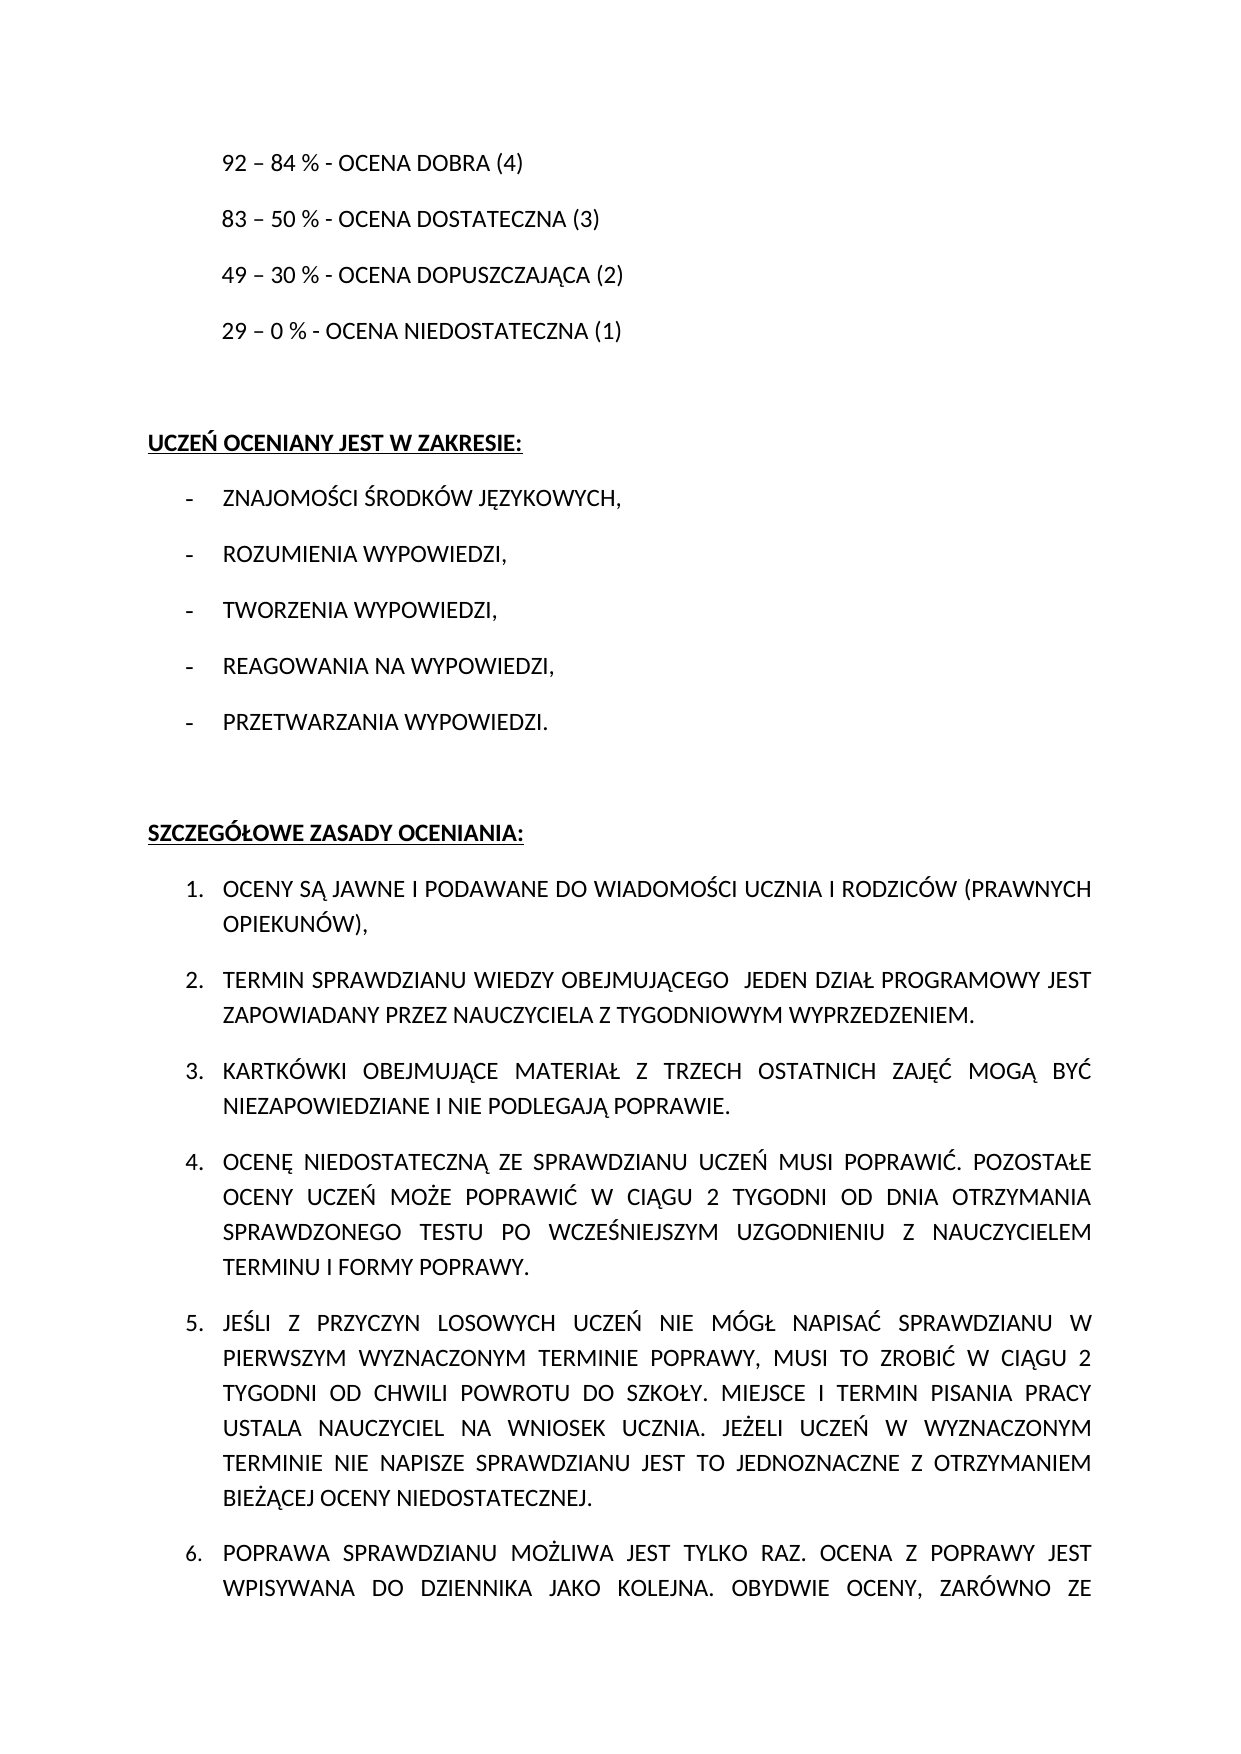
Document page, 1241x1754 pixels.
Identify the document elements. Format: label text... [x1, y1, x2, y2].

list PRZETWARZANIA WYPOWIEDZI. [185, 706, 1093, 736]
list TWORZENIA WYPOWIEDZI, [185, 594, 1093, 625]
list OCENY SĄ JAWNE I PODAWANE DO WIADOMOŚCI UCZNIA I RODZICÓW (PRAWNYCH OPIEKUNÓW), [185, 873, 1093, 939]
text 83 – 50 % - OCENA DOSTATECZNA (3) [148, 203, 1093, 234]
text 92 – 84 % - OCENA DOBRA (4) [148, 148, 1093, 178]
list JEŚLI Z PRZYCZYN LOSOWYCH UCZEŃ NIE MÓGŁ NAPISAĆ SPRAWDZIANU W PIERWSZYM WYZNACZONYM TERMINIE POPRAWY, MUSI TO ZROBIĆ W CIĄGU 2 TYGODNI OD CHWILI POWROTU DO SZKOŁY. MIEJSCE I TERMIN PISANIA PRACY USTALA NAUCZYCIEL NA WNIOSEK UCZNIA. JEŻELI UCZEŃ W WYZNACZONYM TERMINIE NIE NAPISZE SPRAWDZIANU JEST TO JEDNOZNACZNE Z OTRZYMANIEM BIEŻĄCEJ OCENY NIEDOSTATECZNEJ. [185, 1307, 1093, 1512]
list OCENĘ NIEDOSTATECZNĄ ZE SPRAWDZIANU UCZEŃ MUSI POPRAWIĆ. POZOSTAŁE OCENY UCZEŃ MOŻE POPRAWIĆ W CIĄGU 2 TYGODNI OD DNIA OTRZYMANIA SPRAWDZONEGO TESTU PO WCZEŚNIEJSZYM UZGODNIENIU Z NAUCZYCIELEM TERMINU I FORMY POPRAWY. [185, 1146, 1093, 1281]
text UCZEŃ OCENIANY JEST W ZAKRESIE: [148, 427, 1093, 457]
text 29 – 0 % - OCENA NIEDOSTATECZNA (1) [148, 315, 1093, 346]
text 49 – 30 % - OCENA DOPUSZCZAJĄCA (2) [148, 259, 1093, 290]
list ZNAJOMOŚCI ŚRODKÓW JĘZYKOWYCH, [185, 483, 1093, 513]
list KARTKÓWKI OBEJMUJĄCE MATERIAŁ Z TRZECH OSTATNICH ZAJĘĆ MOGĄ BYĆ NIEZAPOWIEDZIANE I NIE PODLEGAJĄ POPRAWIE. [185, 1055, 1093, 1121]
text SZCZEGÓŁOWE ZASADY OCENIANIA: [148, 818, 1093, 848]
list REAGOWANIA NA WYPOWIEDZI, [185, 650, 1093, 681]
list ROZUMIENIA WYPOWIEDZI, [185, 538, 1093, 569]
list POPRAWA SPRAWDZIANU MOŻLIWA JEST TYLKO RAZ. OCENA Z POPRAWY JEST WPISYWANA DO DZIENNIKA JAKO KOLEJNA. OBYDWIE OCENY, ZARÓWNO ZE [185, 1538, 1093, 1603]
list TERMIN SPRAWDZIANU WIEDZY OBEJMUJĄCEGO JEDEN DZIAŁ PROGRAMOWY JEST ZAPOWIADANY PRZEZ NAUCZYCIELA Z TYGODNIOWYM WYPRZEDZENIEM. [185, 964, 1093, 1030]
